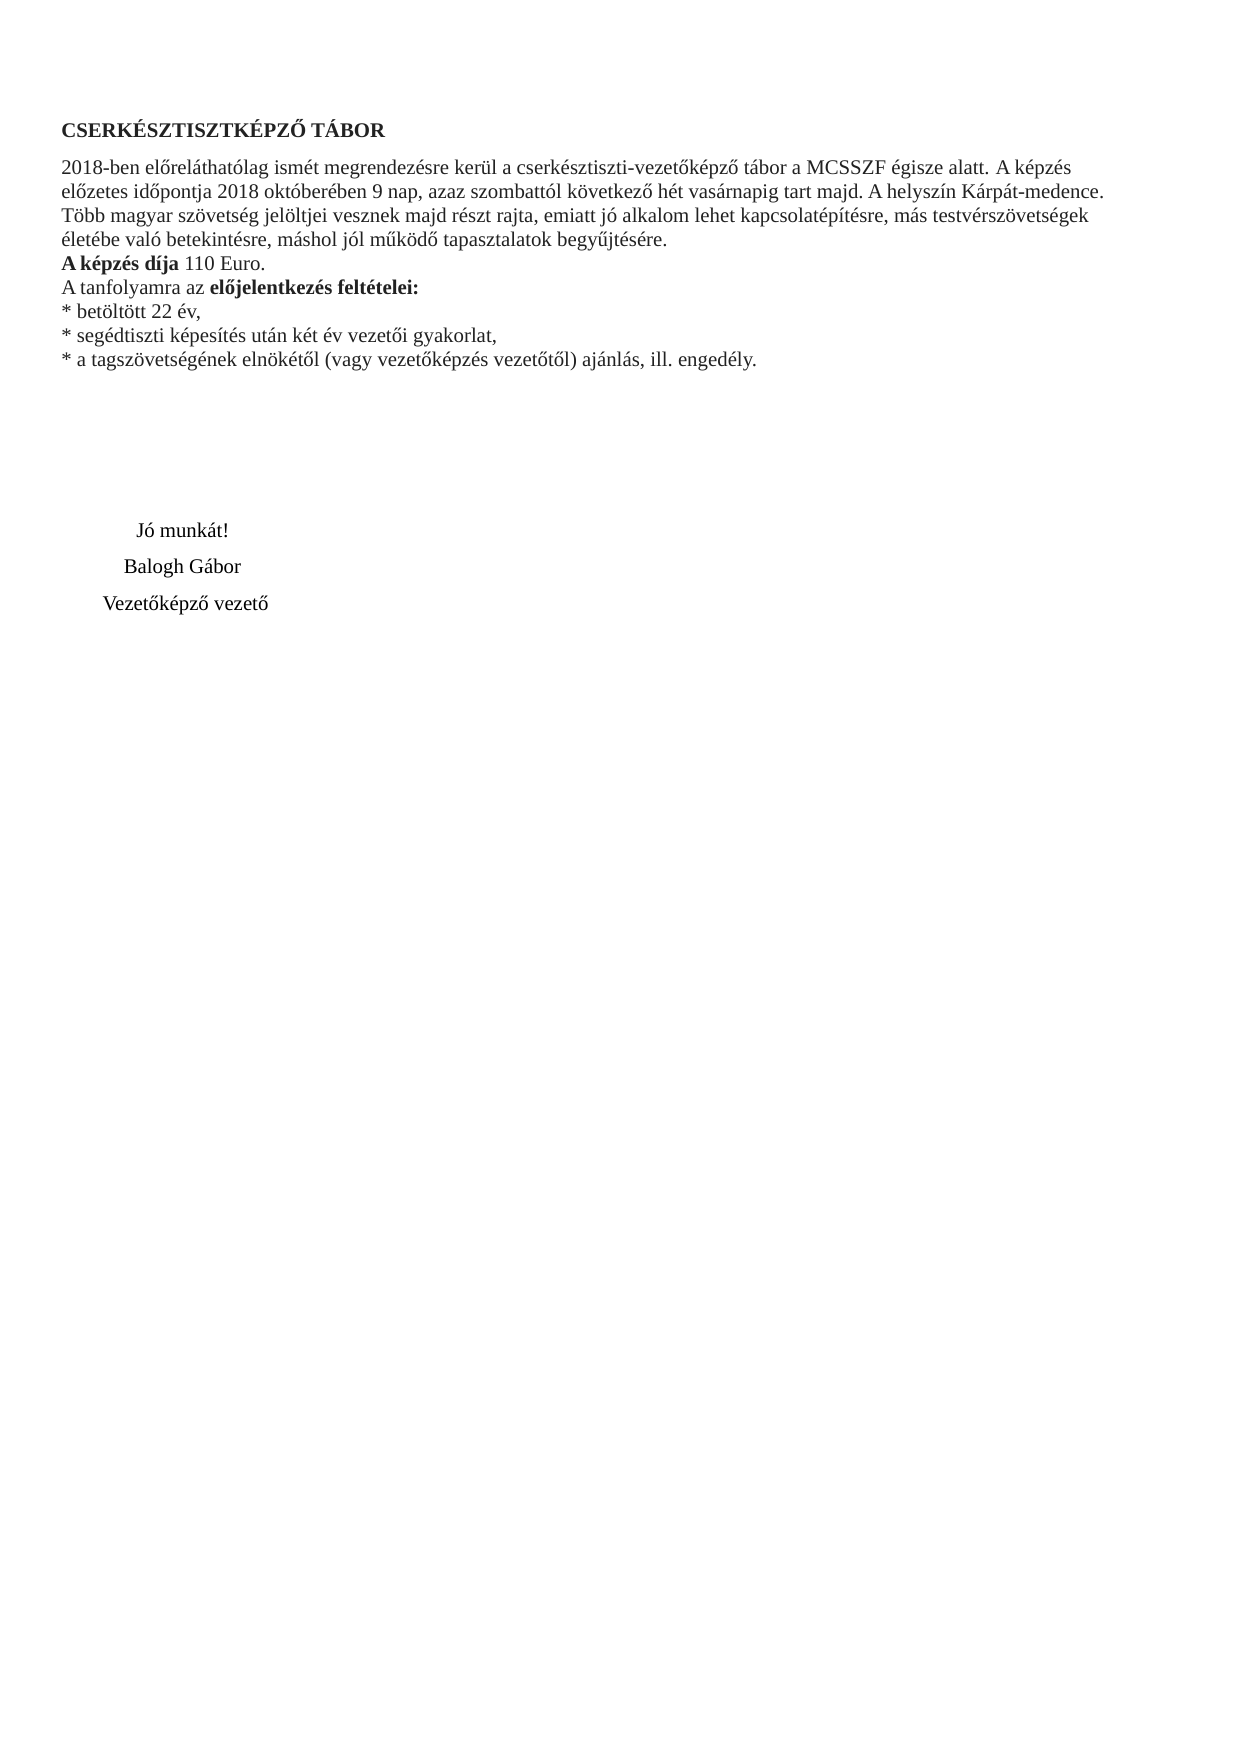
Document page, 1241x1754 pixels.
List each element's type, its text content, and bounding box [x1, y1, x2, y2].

text Vezetőképző vezető [61, 591, 1123, 615]
text Balogh Gábor [61, 554, 1123, 578]
text A képzés díja 110 Euro. [61, 251, 1123, 275]
text 2018-ben előreláthatólag ismét megrendezésre kerül a cserkésztiszti-vezetőképző tábor a MCSSZF égisze alatt. A képzés előzetes időpontja 2018 októberében 9 nap, azaz szombattól következő hét vasárnapig tart majd. A helyszín Kárpát-medence. Több magyar szövetség jelöltjei vesznek majd részt rajta, emiatt jó alkalom lehet kapcsolatépítésre, más testvérszövetségek életébe való betekintésre, máshol jól működő tapasztalatok begyűjtésére. [61, 155, 1123, 251]
text A tanfolyamra az előjelentkezés feltételei: * betöltött 22 év, * segédtiszti képesítés után két év vezetői gyakorlat, * a tagszövetségének elnökétől (vagy vezetőképzés vezetőtől) ajánlás, ill. engedély. [61, 275, 1123, 371]
text Jó munkát! [61, 517, 1123, 542]
text Cserkésztisztképző tábor [61, 118, 1123, 142]
